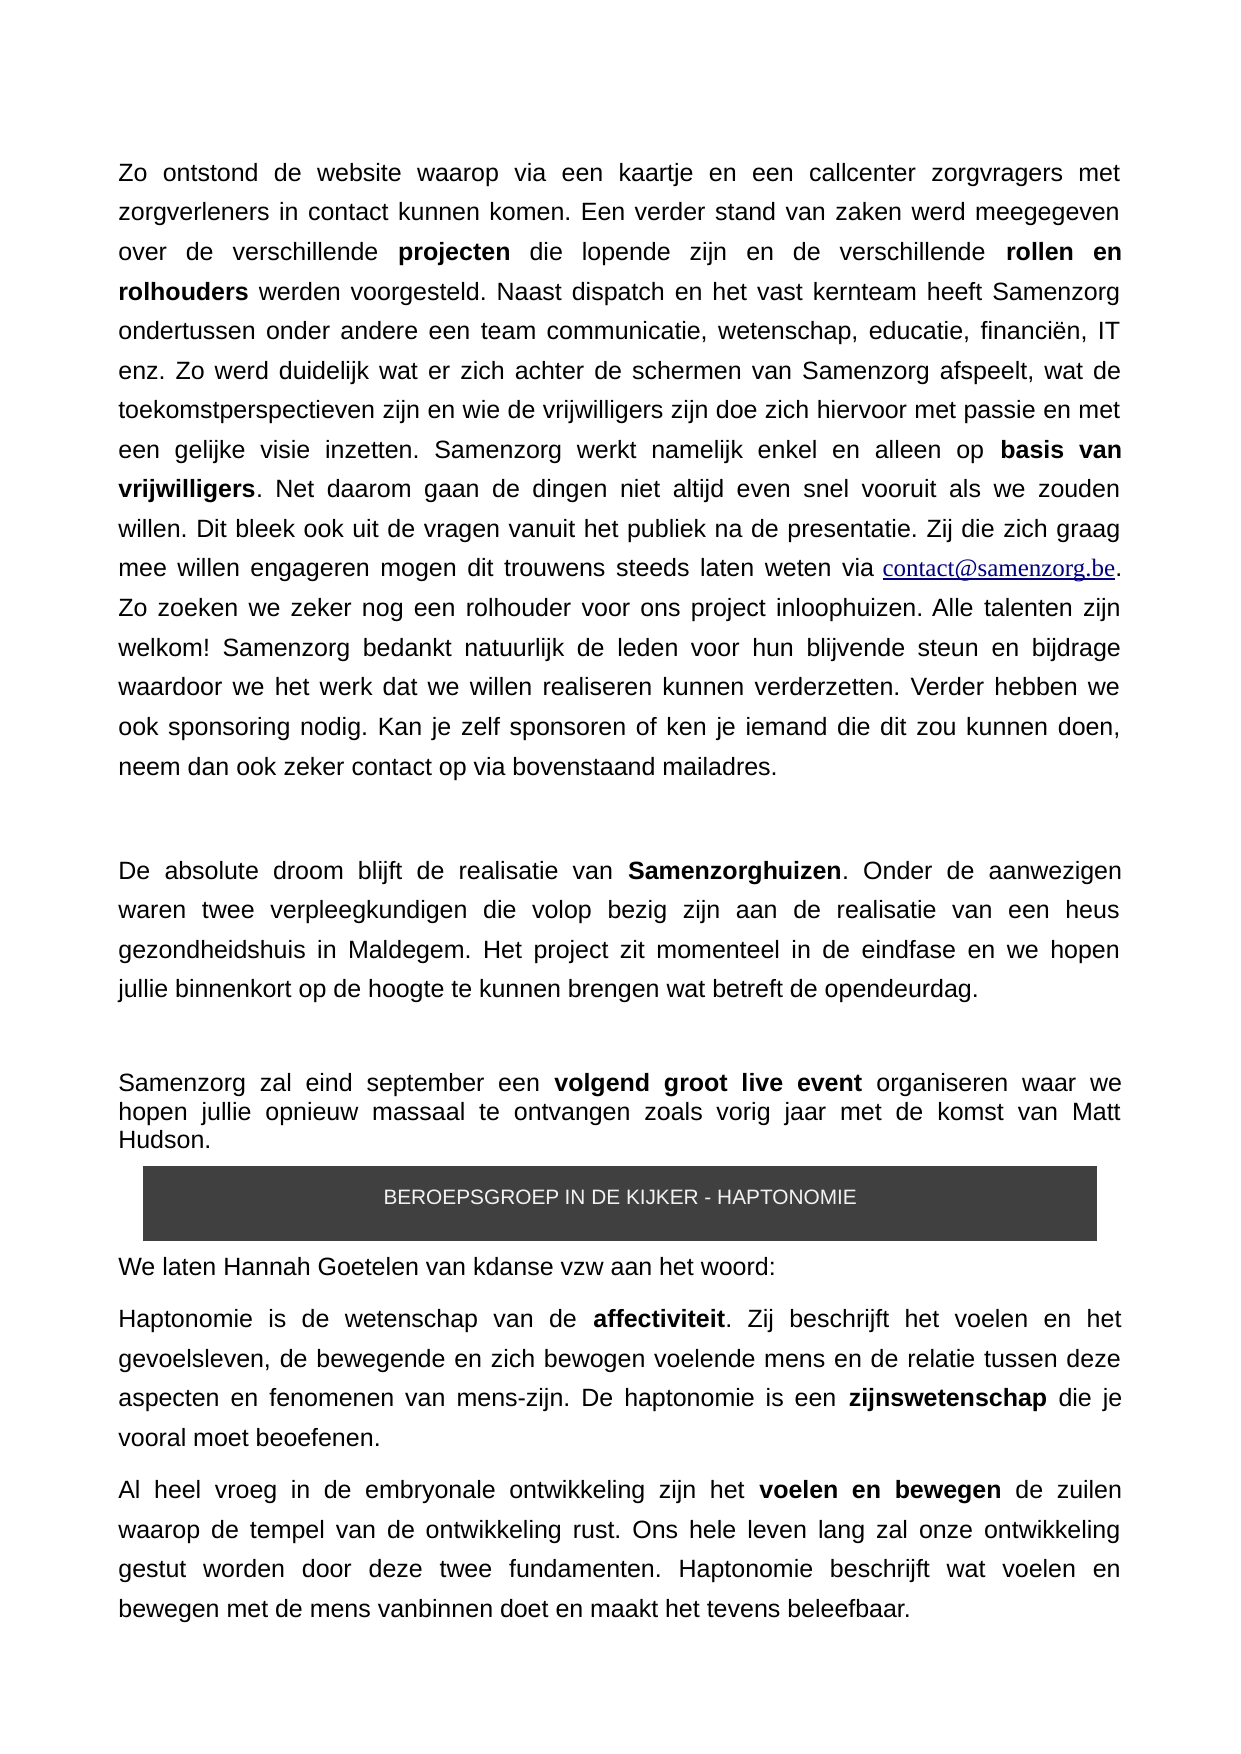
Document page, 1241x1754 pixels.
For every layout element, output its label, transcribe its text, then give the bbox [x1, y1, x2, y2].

text De absolute droom blijft de realisatie van Samenzorghuizen. Onder de aanwezigen waren twee verpleegkundigen die volop bezig zijn aan de realisatie van een heus gezondheidshuis in Maldegem. Het project zit momenteel in de eindfase en we hopen jullie binnenkort op de hoogte te kunnen brengen wat betreft de opendeurdag. [118, 845, 1122, 1003]
text Zo ontstond de website waarop via een kaartje en een callcenter zorgvragers met zorgverleners in contact kunnen komen. Een verder stand van zaken werd meegegeven over de verschillende projecten die lopende zijn en de verschillende rollen en rolhouders werden voorgesteld. Naast dispatch en het vast kernteam heeft Samenzorg ondertussen onder andere een team communicatie, wetenschap, educatie, financiën, IT enz. Zo werd duidelijk wat er zich achter de schermen van Samenzorg afspeelt, wat de toekomstperspectieven zijn en wie de vrijwilligers zijn doe zich hiervoor met passie en met een gelijke visie inzetten. Samenzorg werkt namelijk enkel en alleen op basis van vrijwilligers. Net daarom gaan de dingen niet altijd even snel vooruit als we zouden willen. Dit bleek ook uit de vragen vanuit het publiek na de presentatie. Zij die zich graag mee willen engageren mogen dit trouwens steeds laten weten via contact@samenzorg.be. Zo zoeken we zeker nog een rolhouder voor ons project inloophuizen. Alle talenten zijn welkom! Samenzorg bedankt natuurlijk de leden voor hun blijvende steun en bijdrage waardoor we het werk dat we willen realiseren kunnen verderzetten. Verder hebben we ook sponsoring nodig. Kan je zelf sponsoren of ken je iemand die dit zou kunnen doen, neem dan ook zeker contact op via bovenstaand mailadres. [118, 147, 1122, 780]
table_header BEROEPSGROEP IN DE KIJKER - HAPTONOMIE [143, 1166, 1097, 1241]
text Samenzorg zal eind september een volgend groot live event organiseren waar we hopen jullie opnieuw massaal te ontvangen zoals vorig jaar met de komst van Matt Hudson. [118, 1068, 1122, 1154]
text Al heel vroeg in de embryonale ontwikkeling zijn het voelen en bewegen de zuilen waarop de tempel van de ontwikkeling rust. Ons hele leven lang zal onze ontwikkeling gestut worden door deze twee fundamenten. Haptonomie beschrijft wat voelen en bewegen met de mens vanbinnen doet en maakt het tevens beleefbaar. [118, 1464, 1122, 1623]
text Haptonomie is de wetenschap van de affectiviteit. Zij beschrijft het voelen en het gevoelsleven, de bewegende en zich bewogen voelende mens en de relatie tussen deze aspecten en fenomenen van mens-zijn. De haptonomie is een zijnswetenschap die je vooral moet beoefenen. [118, 1293, 1122, 1452]
text We laten Hannah Goetelen van kdanse vzw aan het woord: [118, 1241, 1122, 1281]
